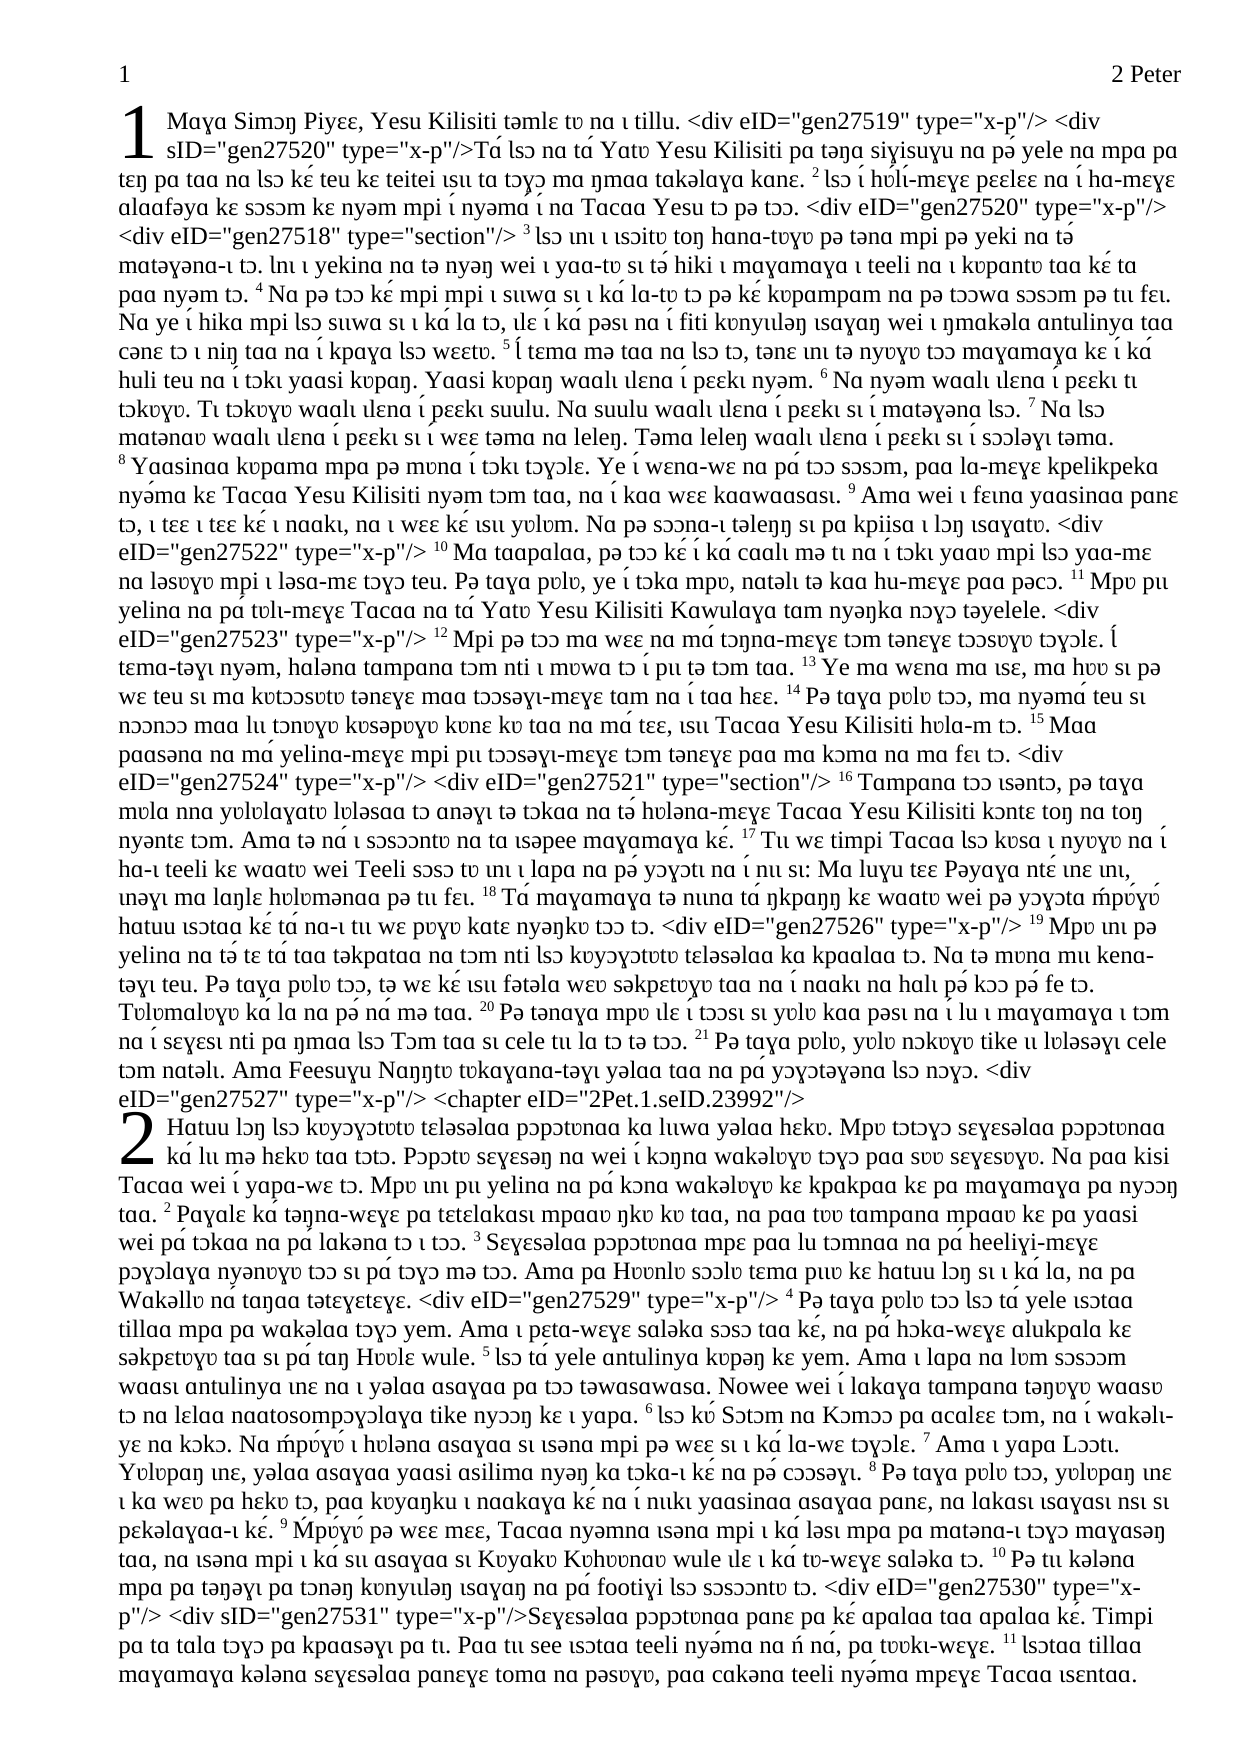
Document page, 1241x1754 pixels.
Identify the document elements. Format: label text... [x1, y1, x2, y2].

text 2Hɑtuu lɔŋ Ɩsɔ kʋyɔɣɔtʋtʋ tɛlǝsǝlɑɑ pɔpɔtʋnɑɑ kɑ lɩɩwɑ yǝlɑɑ hɛkʋ. Mpʋ tɔtɔɣɔ sɛɣɛsǝlɑɑ pɔpɔtʋnɑɑ kɑ́ lɩɩ mǝ hɛkʋ tɑɑ tɔtɔ. Pɔpɔtʋ sɛɣɛsǝŋ nɑ wei ɩ́ kɔŋnɑ wɑkǝlʋɣʋ tɔɣɔ pɑɑ sʋʋ sɛɣɛsʋɣʋ. Nɑ pɑɑ kisi Tɑcɑɑ wei ɩ́ yɑpɑ-wɛ tɔ. Mpʋ ɩnɩ pɩɩ yelinɑ nɑ pɑ́ kɔnɑ wɑkǝlʋɣʋ kɛ kpɑkpɑɑ kɛ pɑ mɑɣɑmɑɣɑ pɑ nyɔɔŋ tɑɑ. 2 Pɑɣɑlɛ kɑ́ tǝŋnɑ-wɛɣɛ pɑ tɛtɛlɑkɑsɩ mpɑɑʋ ŋkʋ kʋ tɑɑ, nɑ pɑɑ tʋʋ tɑmpɑnɑ mpɑɑʋ kɛ pɑ yɑɑsi wei pɑ́ tɔkɑɑ nɑ pɑ́ lɑkǝnɑ tɔ ɩ tɔɔ. 3 Sɛɣɛsǝlɑɑ pɔpɔtʋnɑɑ mpɛ pɑɑ lu tɔmnɑɑ nɑ pɑ́ heeliɣi-mɛɣɛ pɔɣɔlɑɣɑ nyǝnʋɣʋ tɔɔ sɩ pɑ́ tɔɣɔ mǝ tɔɔ. Amɑ pɑ Hʋʋnlʋ sɔɔlʋ tɛmɑ pɩɩʋ kɛ hɑtuu lɔŋ sɩ ɩ kɑ́ lɑ, nɑ pɑ Wɑkǝllʋ nɑ́ tɑŋɑɑ tǝtɛɣɛtɛɣɛ. <div eID="gen27529" type="x-p"/> 4 Pǝ tɑɣɑ pʋlʋ tɔɔ Ɩsɔ tɑ́ yele ɩsɔtɑɑ tillɑɑ mpɑ pɑ wɑkǝlɑɑ tɔɣɔ yem. Amɑ ɩ pɛtɑ-wɛɣɛ sɑlǝkɑ sɔsɔ tɑɑ kɛ́, nɑ pɑ́ hɔkɑ-wɛɣɛ ɑlukpɑlɑ kɛ sǝkpɛtʋɣʋ tɑɑ sɩ pɑ́ tɑŋ Hʋʋlɛ wule. 5 Ɩsɔ tɑ́ yele ɑntulinyɑ kʋpǝŋ kɛ yem. Amɑ ɩ lɑpɑ nɑ lʋm sɔsɔɔm wɑɑsɩ ɑntulinyɑ ɩnɛ nɑ ɩ yǝlɑɑ ɑsɑɣɑɑ pɑ tɔɔ tǝwɑsɑwɑsɑ. Nowee wei ɩ́ lɑkɑɣɑ tɑmpɑnɑ tǝŋʋɣʋ wɑɑsʋ tɔ nɑ lɛlɑɑ nɑɑtosompɔɣɔlɑɣɑ tike nyɔɔŋ kɛ ɩ yɑpɑ. 6 Ɩsɔ kʋ́ Sɔtɔm nɑ Kɔmɔɔ pɑ ɑcɑlɛɛ tɔm, nɑ ɩ́ wɑkǝlɩ-yɛ nɑ kɔkɔ. Nɑ ḿpʋ́ɣʋ́ ɩ hʋlǝnɑ ɑsɑɣɑɑ sɩ ɩsǝnɑ mpi pǝ wɛɛ sɩ ɩ kɑ́ lɑ-wɛ tɔɣɔlɛ. 7 Amɑ ɩ yɑpɑ Lɔɔtɩ. Yʋlʋpɑŋ ɩnɛ, yǝlɑɑ ɑsɑɣɑɑ yɑɑsi ɑsilimɑ nyǝŋ kɑ tɔkɑ-ɩ kɛ́ nɑ pǝ́ cɔɔsǝɣɩ. 8 Pǝ tɑɣɑ pʋlʋ tɔɔ, yʋlʋpɑŋ ɩnɛ ɩ kɑ wɛʋ pɑ hɛkʋ tɔ, pɑɑ kʋyɑŋku ɩ nɑɑkɑɣɑ kɛ́ nɑ ɩ́ nɩɩkɩ yɑɑsinɑɑ ɑsɑɣɑɑ pɑnɛ, nɑ lɑkɑsɩ ɩsɑɣɑsɩ nsɩ sɩ pɛkǝlɑɣɑɑ-ɩ kɛ́. 9 Ḿpʋ́ɣʋ́ pǝ wɛɛ mɛɛ, Tɑcɑɑ nyǝmnɑ ɩsǝnɑ mpi ɩ kɑ́ lǝsɩ mpɑ pɑ mɑtǝnɑ-ɩ tɔɣɔ mɑɣɑsǝŋ tɑɑ, nɑ ɩsǝnɑ mpi ɩ kɑ́ sɩɩ ɑsɑɣɑɑ sɩ Kʋyɑkʋ Kʋhʋʋnɑʋ wule ɩlɛ ɩ kɑ́ tʋ-wɛɣɛ sɑlǝkɑ tɔ. 10 Pǝ tɩɩ kǝlǝnɑ mpɑ pɑ tǝŋǝɣɩ pɑ tɔnǝŋ kʋnyɩɩlǝŋ ɩsɑɣɑŋ nɑ pɑ́ footiɣi Ɩsɔ sɔsɔɔntʋ tɔ. <div eID="gen27530" type="x-p"/> <div sID="gen27531" type="x-p"/>Sɛɣɛsǝlɑɑ pɔpɔtʋnɑɑ pɑnɛ pɑ kɛ́ ɑpɑlɑɑ tɑɑ ɑpɑlɑɑ kɛ́. Timpi pɑ tɑ tɑlɑ tɔɣɔ pɑ kpɑɑsǝɣɩ pɑ tɩ. Pɑɑ tɩɩ see ɩsɔtɑɑ teeli nyǝ́mɑ nɑ ń nɑ́, pɑ tʋʋkɩ-wɛɣɛ. 11 Ɩsɔtɑɑ tillɑɑ mɑɣɑmɑɣɑ kǝlǝnɑ sɛɣɛsǝlɑɑ pɑnɛɣɛ tomɑ nɑ pǝsʋɣʋ, pɑɑ cɑkǝnɑ teeli nyǝ́mɑ mpɛɣɛ Tɑcɑɑ ɩsɛntɑɑ. [118, 1112, 1181, 1687]
text 1Mɑɣɑ Simɔŋ Piyɛɛ, Yesu Kilisiti tǝmlɛ tʋ nɑ ɩ tillu. <div eID="gen27519" type="x-p"/> <div sID="gen27520" type="x-p"/>Tɑ́ Ɩsɔ nɑ tɑ́ Yɑtʋ Yesu Kilisiti pɑ tǝŋɑ siɣisuɣu nɑ pǝ́ yele nɑ mpɑ pɑ tɛŋ pɑ tɑɑ nɑ Ɩsɔ kɛ́ teu kɛ teitei ɩsɩɩ tɑ tɔɣɔ mɑ ŋmɑɑ tɑkǝlɑɣɑ kɑnɛ. 2 Ɩsɔ ɩ́ hʋ́lɩ́-mɛɣɛ pɛɛlɛɛ nɑ ɩ́ hɑ-mɛɣɛ ɑlɑɑfǝyɑ kɛ sɔsɔm kɛ nyǝm mpi ɩ́ nyǝmɑ́ ɩ́ nɑ Tɑcɑɑ Yesu tɔ pǝ tɔɔ. <div eID="gen27520" type="x-p"/> <div eID="gen27518" type="section"/> 3 Ɩsɔ ɩnɩ ɩ ɩsɔitʋ toŋ hɑnɑ-tʋɣʋ pǝ tǝnɑ mpi pǝ yeki nɑ tǝ́ mɑtǝɣǝnɑ-ɩ tɔ. Ɩnɩ ɩ yekinɑ nɑ tǝ nyǝŋ wei ɩ yɑɑ-tʋ sɩ tǝ́ hiki ɩ mɑɣɑmɑɣɑ ɩ teeli nɑ ɩ kʋpɑntʋ tɑɑ kɛ́ tɑ pɑɑ nyǝm tɔ. 4 Nɑ pǝ tɔɔ kɛ́ mpi mpi ɩ sɩɩwɑ sɩ ɩ kɑ́ lɑ-tʋ tɔ pǝ kɛ́ kʋpɑmpɑm nɑ pǝ tɔɔwɑ sɔsɔm pǝ tɩɩ fɛɩ. Nɑ ye ɩ́ hikɑ mpi Ɩsɔ sɩɩwɑ sɩ ɩ kɑ́ lɑ tɔ, ɩlɛ ɩ́ kɑ́ pǝsɩ nɑ ɩ́ fiti kʋnyɩɩlǝŋ ɩsɑɣɑŋ wei ɩ ŋmɑkǝlɑ ɑntulinyɑ tɑɑ cǝnɛ tɔ ɩ niŋ tɑɑ nɑ ɩ́ kpɑɣɑ Ɩsɔ wɛɛtʋ. 5 Ɩ́ tɛmɑ mǝ tɑɑ nɑ Ɩsɔ tɔ, tǝnɛ ɩnɩ tǝ nyʋɣʋ tɔɔ mɑɣɑmɑɣɑ kɛ ɩ́ kɑ́ huli teu nɑ ɩ́ tɔkɩ yɑɑsi kʋpɑŋ. Yɑɑsi kʋpɑŋ wɑɑlɩ ɩlɛnɑ ɩ́ pɛɛkɩ nyǝm. 6 Nɑ nyǝm wɑɑlɩ ɩlɛnɑ ɩ́ pɛɛkɩ tɩ tɔkʋɣʋ. Tɩ tɔkʋɣʋ wɑɑlɩ ɩlɛnɑ ɩ́ pɛɛkɩ suulu. Nɑ suulu wɑɑlɩ ɩlɛnɑ ɩ́ pɛɛkɩ sɩ ɩ́ mɑtǝɣǝnɑ Ɩsɔ. 7 Nɑ Ɩsɔ mɑtǝnɑʋ wɑɑlɩ ɩlɛnɑ ɩ́ pɛɛkɩ sɩ ɩ́ wɛɛ tǝmɑ nɑ leleŋ. Tǝmɑ leleŋ wɑɑlɩ ɩlɛnɑ ɩ́ pɛɛkɩ sɩ ɩ́ sɔɔlǝɣɩ tǝmɑ. 8 Yɑɑsinɑɑ kʋpɑmɑ mpɑ pǝ mʋnɑ ɩ́ tɔkɩ tɔɣɔlɛ. Ye ɩ́ wɛnɑ-wɛ nɑ pɑ́ tɔɔ sɔsɔm, pɑɑ lɑ-mɛɣɛ kpelikpekɑ nyǝ́mɑ kɛ Tɑcɑɑ Yesu Kilisiti nyǝm tɔm tɑɑ, nɑ ɩ́ kɑɑ wɛɛ kɑɑwɑɑsɑsɩ. 9 Amɑ wei ɩ fɛɩnɑ yɑɑsinɑɑ pɑnɛ tɔ, ɩ tɛɛ ɩ tɛɛ kɛ́ ɩ nɑɑkɩ, nɑ ɩ wɛɛ kɛ́ ɩsɩɩ yʋlʋm. Nɑ pǝ sɔɔnɑ-ɩ tǝleŋŋ sɩ pɑ kpiisɑ ɩ lɔŋ ɩsɑɣɑtʋ. <div eID="gen27522" type="x-p"/> 10 Mɑ tɑɑpɑlɑɑ, pǝ tɔɔ kɛ́ ɩ́ kɑ́ cɑɑlɩ mǝ tɩ nɑ ɩ́ tɔkɩ yɑɑʋ mpi Ɩsɔ yɑɑ-mɛ nɑ lǝsʋɣʋ mpi ɩ lǝsɑ-mɛ tɔɣɔ teu. Pǝ tɑɣɑ pʋlʋ, ye ɩ́ tɔkɑ mpʋ, nɑtǝlɩ tǝ kɑɑ hu-mɛɣɛ pɑɑ pǝcɔ. 11 Mpʋ pɩɩ yelinɑ nɑ pɑ́ tʋlɩ-mɛɣɛ Tɑcɑɑ nɑ tɑ́ Yɑtʋ Yesu Kilisiti Kɑwulɑɣɑ tɑm nyǝŋkɑ nɔɣɔ tǝyelele. <div eID="gen27523" type="x-p"/> 12 Mpi pǝ tɔɔ mɑ wɛɛ nɑ mɑ́ tɔŋnɑ-mɛɣɛ tɔm tǝnɛɣɛ tɔɔsʋɣʋ tɔɣɔlɛ. Ɩ́ tɛmɑ-tǝɣɩ nyǝm, hɑlǝnɑ tɑmpɑnɑ tɔm nti ɩ mʋwɑ tɔ ɩ́ pɩɩ tǝ tɔm tɑɑ. 13 Ye mɑ wɛnɑ mɑ ɩsɛ, mɑ hʋʋ sɩ pǝ wɛ teu sɩ mɑ kʋtɔɔsʋtʋ tǝnɛɣɛ mɑɑ tɔɔsǝɣɩ-mɛɣɛ tɑm nɑ ɩ́ tɑɑ hɛɛ. 14 Pǝ tɑɣɑ pʋlʋ tɔɔ, mɑ nyǝmɑ́ teu sɩ nɔɔnɔɔ mɑɑ lɩɩ tɔnʋɣʋ kʋsǝpʋɣʋ kʋnɛ kʋ tɑɑ nɑ mɑ́ tɛɛ, ɩsɩɩ Tɑcɑɑ Yesu Kilisiti hʋlɑ-m tɔ. 15 Mɑɑ pɑɑsǝnɑ nɑ mɑ́ yelinɑ-mɛɣɛ mpi pɩɩ tɔɔsǝɣɩ-mɛɣɛ tɔm tǝnɛɣɛ pɑɑ mɑ kɔmɑ nɑ mɑ fɛɩ tɔ. <div eID="gen27524" type="x-p"/> <div eID="gen27521" type="section"/> 16 Tɑmpɑnɑ tɔɔ ɩsǝntɔ, pǝ tɑɣɑ mʋlɑ nnɑ yʋlʋlɑɣɑtʋ lʋlǝsɑɑ tɔ ɑnǝɣɩ tǝ tɔkɑɑ nɑ tǝ́ hʋlǝnɑ-mɛɣɛ Tɑcɑɑ Yesu Kilisiti kɔntɛ toŋ nɑ toŋ nyǝntɛ tɔm. Amɑ tǝ nɑ́ ɩ sɔsɔɔntʋ nɑ tɑ ɩsǝpee mɑɣɑmɑɣɑ kɛ́. 17 Tɩɩ wɛ timpi Tɑcɑɑ Ɩsɔ kʋsɑ ɩ nyʋɣʋ nɑ ɩ́ hɑ-ɩ teeli kɛ wɑɑtʋ wei Teeli sɔsɔ tʋ ɩnɩ ɩ lɑpɑ nɑ pǝ́ yɔɣɔtɩ nɑ ɩ́ nɩɩ sɩ: Mɑ luɣu tɛɛ Pǝyɑɣɑ ntɛ́ ɩnɛ ɩnɩ, ɩnǝɣɩ mɑ lɑŋlɛ hʋlʋmǝnɑɑ pǝ tɩɩ fɛɩ. 18 Tɑ́ mɑɣɑmɑɣɑ tǝ nɩɩnɑ tɑ́ ŋkpɑŋŋ kɛ wɑɑtʋ wei pǝ yɔɣɔtɑ ḿpʋ́ɣʋ́ hɑtuu ɩsɔtɑɑ kɛ́ tɑ́ nɑ-ɩ tɩɩ wɛ pʋɣʋ kɑtɛ nyǝŋkʋ tɔɔ tɔ. <div eID="gen27526" type="x-p"/> 19 Mpʋ ɩnɩ pǝ yelinɑ nɑ tǝ́ tɛ tɑ́ tɑɑ tǝkpɑtɑɑ nɑ tɔm nti Ɩsɔ kʋyɔɣɔtʋtʋ tɛlǝsǝlɑɑ kɑ kpɑɑlɑɑ tɔ. Nɑ tǝ mʋnɑ mɩɩ kenɑ-tǝɣɩ teu. Pǝ tɑɣɑ pʋlʋ tɔɔ, tǝ wɛ kɛ́ ɩsɩɩ fǝtǝlɑ wɛʋ sǝkpɛtʋɣʋ tɑɑ nɑ ɩ́ nɑɑkɩ nɑ hɑlɩ pǝ́ kɔɔ pǝ́ fe tɔ. Tʋlʋmɑlʋɣʋ kɑ́ lɑ nɑ pǝ́ nɑ́ mǝ tɑɑ. 20 Pǝ tǝnɑɣɑ mpʋ ɩlɛ ɩ́ tɔɔsɩ sɩ yʋlʋ kɑɑ pǝsɩ nɑ ɩ́ lu ɩ mɑɣɑmɑɣɑ ɩ tɔm nɑ ɩ́ sɛɣɛsɩ nti pɑ ŋmɑɑ Ɩsɔ Tɔm tɑɑ sɩ cele tɩɩ lɑ tɔ tǝ tɔɔ. 21 Pǝ tɑɣɑ pʋlʋ, yʋlʋ nɔkʋɣʋ tike ɩɩ lʋlǝsǝɣɩ cele tɔm nɑtǝlɩ. Amɑ Feesuɣu Nɑŋŋtʋ tʋkɑɣɑnɑ-tǝɣɩ yǝlɑɑ tɑɑ nɑ pɑ́ yɔɣɔtǝɣǝnɑ Ɩsɔ nɔɣɔ. <div eID="gen27527" type="x-p"/> <chapter eID="2Pet.1.seID.23992"/> [118, 106, 1181, 1112]
